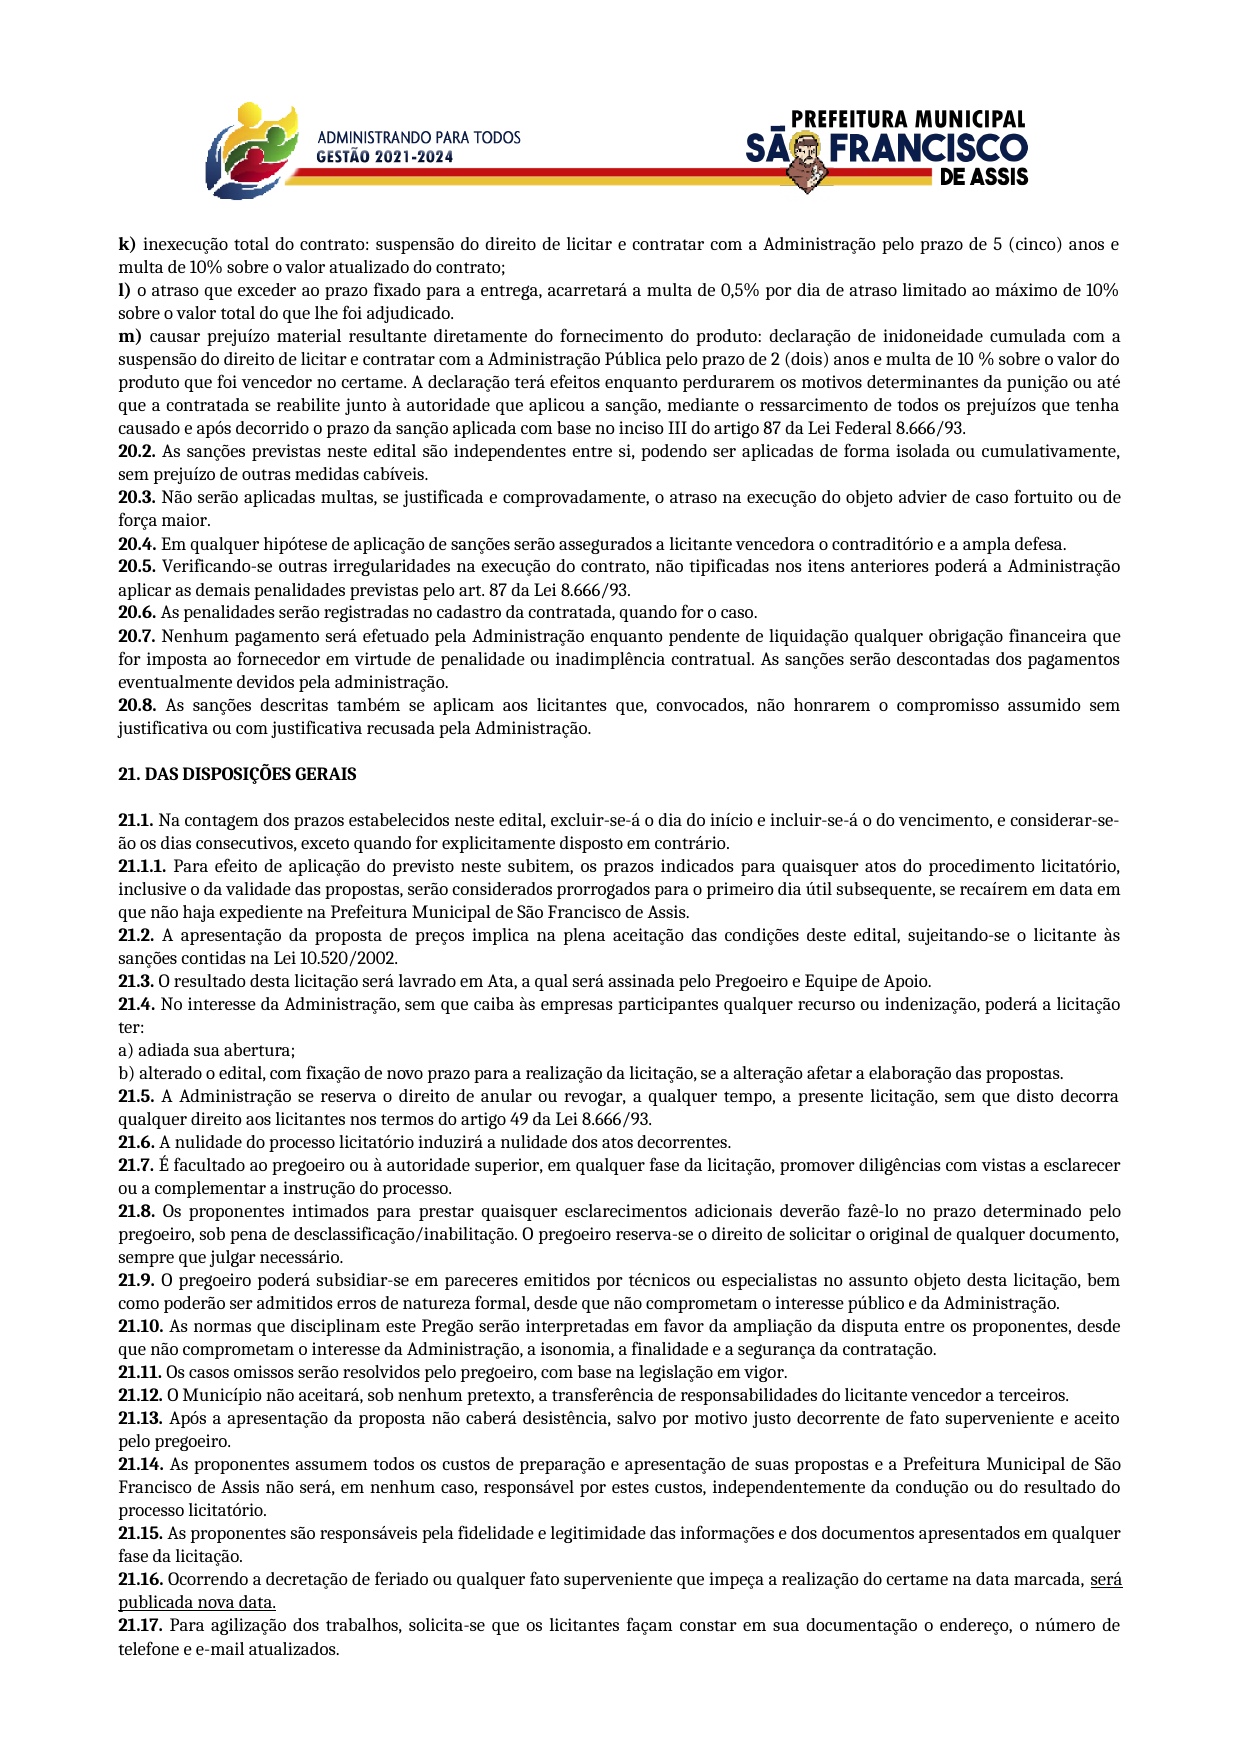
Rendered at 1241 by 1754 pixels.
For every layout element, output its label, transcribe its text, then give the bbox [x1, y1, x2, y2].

text 20.5. Verificando-se outras irregularidades na execução do contrato, não tipificadas nos itens anteriores poderá a Administração aplicar as demais penalidades previstas pelo art. 87 da Lei 8.666/93. [118, 556, 1122, 601]
text 20.2. As sanções previstas neste edital são independentes entre si, podendo ser aplicadas de forma isolada ou cumulativamente, sem prejuízo de outras medidas cabíveis. [118, 441, 1122, 486]
text 21.9. O pregoeiro poderá subsidiar-se em pareceres emitidos por técnicos ou especialistas no assunto objeto desta licitação, bem como poderão ser admitidos erros de natureza formal, desde que não comprometam o interesse público e da Administração. [118, 1270, 1122, 1314]
text 21.17. Para agilização dos trabalhos, solicita-se que os licitantes façam constar em sua documentação o endereço, o número de telefone e e-mail atualizados. [118, 1615, 1122, 1659]
text 21.1. Na contagem dos prazos estabelecidos neste edital, excluir-se-á o dia do início e incluir-se-á o do vencimento, e considerar-se-ão os dias consecutivos, exceto quando for explicitamente disposto em contrário. [118, 809, 1122, 854]
text 21.10. As normas que disciplinam este Pregão serão interpretadas em favor da ampliação da disputa entre os proponentes, desde que não comprometam o interesse da Administração, a isonomia, a finalidade e a segurança da contratação. [118, 1316, 1122, 1360]
text 21.5. A Administração se reserva o direito de anular ou revogar, a qualquer tempo, a presente licitação, sem que disto decorra qualquer direito aos licitantes nos termos do artigo 49 da Lei 8.666/93. [118, 1086, 1122, 1130]
text l) o atraso que exceder ao prazo fixado para a entrega, acarretará a multa de 0,5% por dia de atraso limitado ao máximo de 10% sobre o valor total do que lhe foi adjudicado. [118, 280, 1122, 324]
text 21. DAS DISPOSIÇÕES GERAIS [118, 763, 1122, 785]
text 21.3. O resultado desta licitação será lavrado em Ata, a qual será assinada pelo Pregoeiro e Equipe de Apoio. [118, 970, 1122, 992]
text 21.15. As proponentes são responsáveis pela fidelidade e legitimidade das informações e dos documentos apresentados em qualquer fase da licitação. [118, 1523, 1122, 1567]
text 21.12. O Município não aceitará, sob nenhum pretexto, a transferência de responsabilidades do licitante vencedor a terceiros. [118, 1385, 1122, 1406]
text 20.7. Nenhum pagamento será efetuado pela Administração enquanto pendente de liquidação qualquer obrigação financeira que for imposta ao fornecedor em virtude de penalidade ou inadimplência contratual. As sanções serão descontadas dos pagamentos eventualmente devidos pela administração. [118, 625, 1122, 693]
text 21.7. É facultado ao pregoeiro ou à autoridade superior, em qualquer fase da licitação, promover diligências com vistas a esclarecer ou a complementar a instrução do processo. [118, 1154, 1122, 1199]
text b) alterado o edital, com fixação de novo prazo para a realização da licitação, se a alteração afetar a elaboração das propostas. [118, 1062, 1122, 1084]
text 21.14. As proponentes assumem todos os custos de preparação e apresentação de suas propostas e a Prefeitura Municipal de São Francisco de Assis não será, em nenhum caso, responsável por estes custos, independentemente da condução ou do resultado do processo licitatório. [118, 1454, 1122, 1521]
text 21.1.1. Para efeito de aplicação do previsto neste subitem, os prazos indicados para quaisquer atos do procedimento licitatório, inclusive o da validade das propostas, serão considerados prorrogados para o primeiro dia útil subsequente, se recaírem em data em que não haja expediente na Prefeitura Municipal de São Francisco de Assis. [118, 855, 1122, 923]
text 21.11. Os casos omissos serão resolvidos pelo pregoeiro, com base na legislação em vigor. [118, 1362, 1122, 1383]
text 21.6. A nulidade do processo licitatório induzirá a nulidade dos atos decorrentes. [118, 1132, 1122, 1153]
text 21.13. Após a apresentação da proposta não caberá desistência, salvo por motivo justo decorrente de fato superveniente e aceito pelo pregoeiro. [118, 1408, 1122, 1452]
text k) inexecução total do contrato: suspensão do direito de licitar e contratar com a Administração pelo prazo de 5 (cinco) anos e multa de 10% sobre o valor atualizado do contrato; [118, 234, 1122, 278]
text 20.4. Em qualquer hipótese de aplicação de sanções serão assegurados a licitante vencedora o contraditório e a ampla defesa. [118, 533, 1122, 554]
text 20.3. Não serão aplicadas multas, se justificada e comprovadamente, o atraso na execução do objeto advier de caso fortuito ou de força maior. [118, 487, 1122, 532]
text 21.8. Os proponentes intimados para prestar quaisquer esclarecimentos adicionais deverão fazê-lo no prazo determinado pelo pregoeiro, sob pena de desclassificação/inabilitação. O pregoeiro reserva-se o direito de solicitar o original de qualquer documento, sempre que julgar necessário. [118, 1201, 1122, 1268]
text a) adiada sua abertura; [118, 1039, 1122, 1061]
text 20.8. As sanções descritas também se aplicam aos licitantes que, convocados, não honrarem o compromisso assumido sem justificativa ou com justificativa recusada pela Administração. [118, 694, 1122, 739]
text 21.4. No interesse da Administração, sem que caiba às empresas participantes qualquer recurso ou indenização, poderá a licitação ter: [118, 993, 1122, 1038]
text m) causar prejuízo material resultante diretamente do fornecimento do produto: declaração de inidoneidade cumulada com a suspensão do direito de licitar e contratar com a Administração Pública pelo prazo de 2 (dois) anos e multa de 10 % sobre o valor do produto que foi vencedor no certame. A declaração terá efeitos enquanto perdurarem os motivos determinantes da punição ou até que a contratada se reabilite junto à autoridade que aplicou a sanção, mediante o ressarcimento de todos os prejuízos que tenha causado e após decorrido o prazo da sanção aplicada com base no inciso III do artigo 87 da Lei Federal 8.666/93. [118, 326, 1122, 439]
text 20.6. As penalidades serão registradas no cadastro da contratada, quando for o caso. [118, 602, 1122, 624]
text 21.2. A apresentação da proposta de preços implica na plena aceitação das condições deste edital, sujeitando-se o licitante às sanções contidas na Lei 10.520/2002. [118, 924, 1122, 969]
text 21.16. Ocorrendo a decretação de feriado ou qualquer fato superveniente que impeça a realização do certame na data marcada, será publicada nova data. [118, 1569, 1122, 1613]
